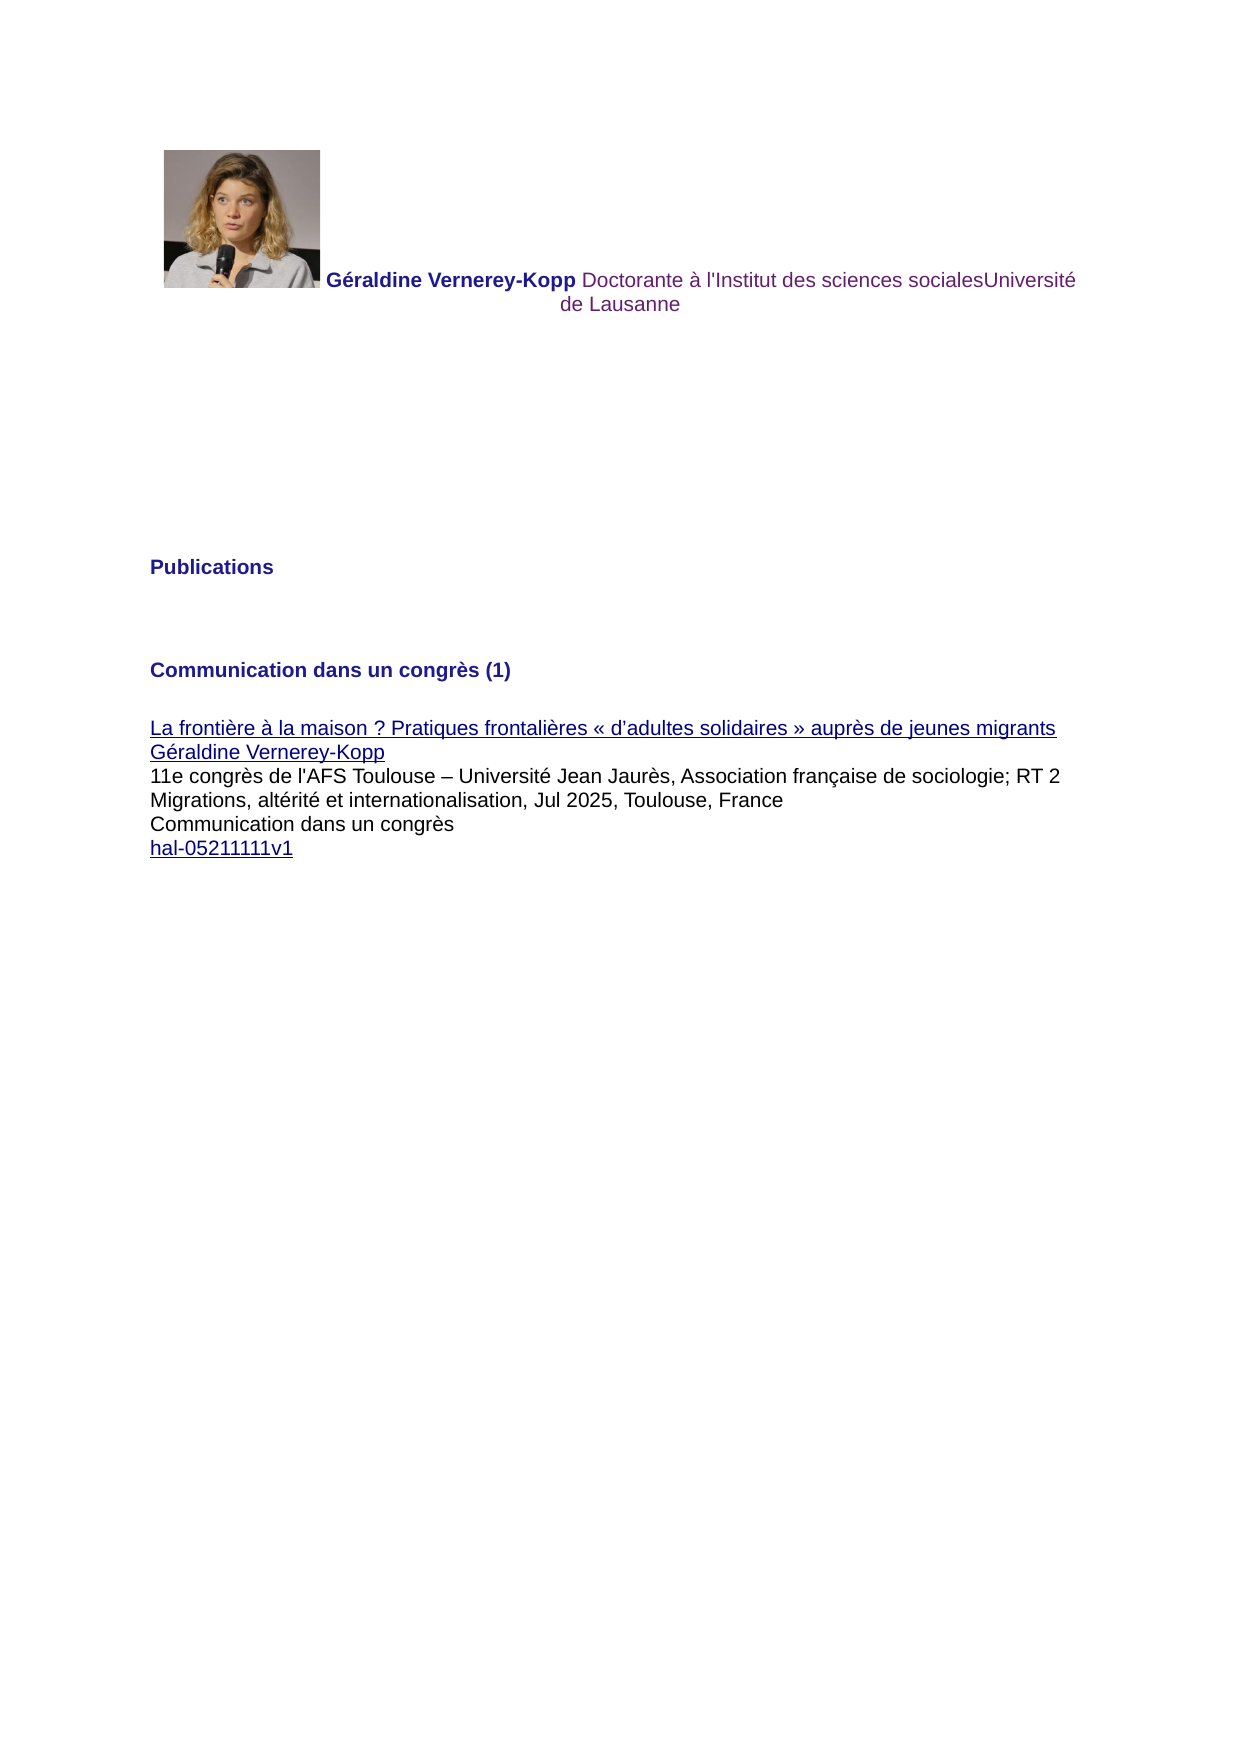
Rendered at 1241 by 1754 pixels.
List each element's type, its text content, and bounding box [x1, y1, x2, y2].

subtitle Publications [150, 555, 1090, 579]
picture [163, 150, 321, 288]
table_header La frontière à la maison ? Pratiques frontalières « d’adultes solidaires » auprès de jeunes migrants Géraldine Vernerey-Kopp 11e congrès de l'AFS Toulouse – Université Jean Jaurès, Association française de sociologie; RT 2 Migrations, altérité et internationalisation, Jul 2025, Toulouse, France Communication dans un congrès hal-05211111v1 [150, 716, 1090, 860]
subtitle Géraldine Vernerey-Kopp Doctorante à l'Institut des sciences socialesUniversité de Lausanne [150, 150, 1090, 316]
subtitle Communication dans un congrès (1) [150, 658, 1090, 682]
